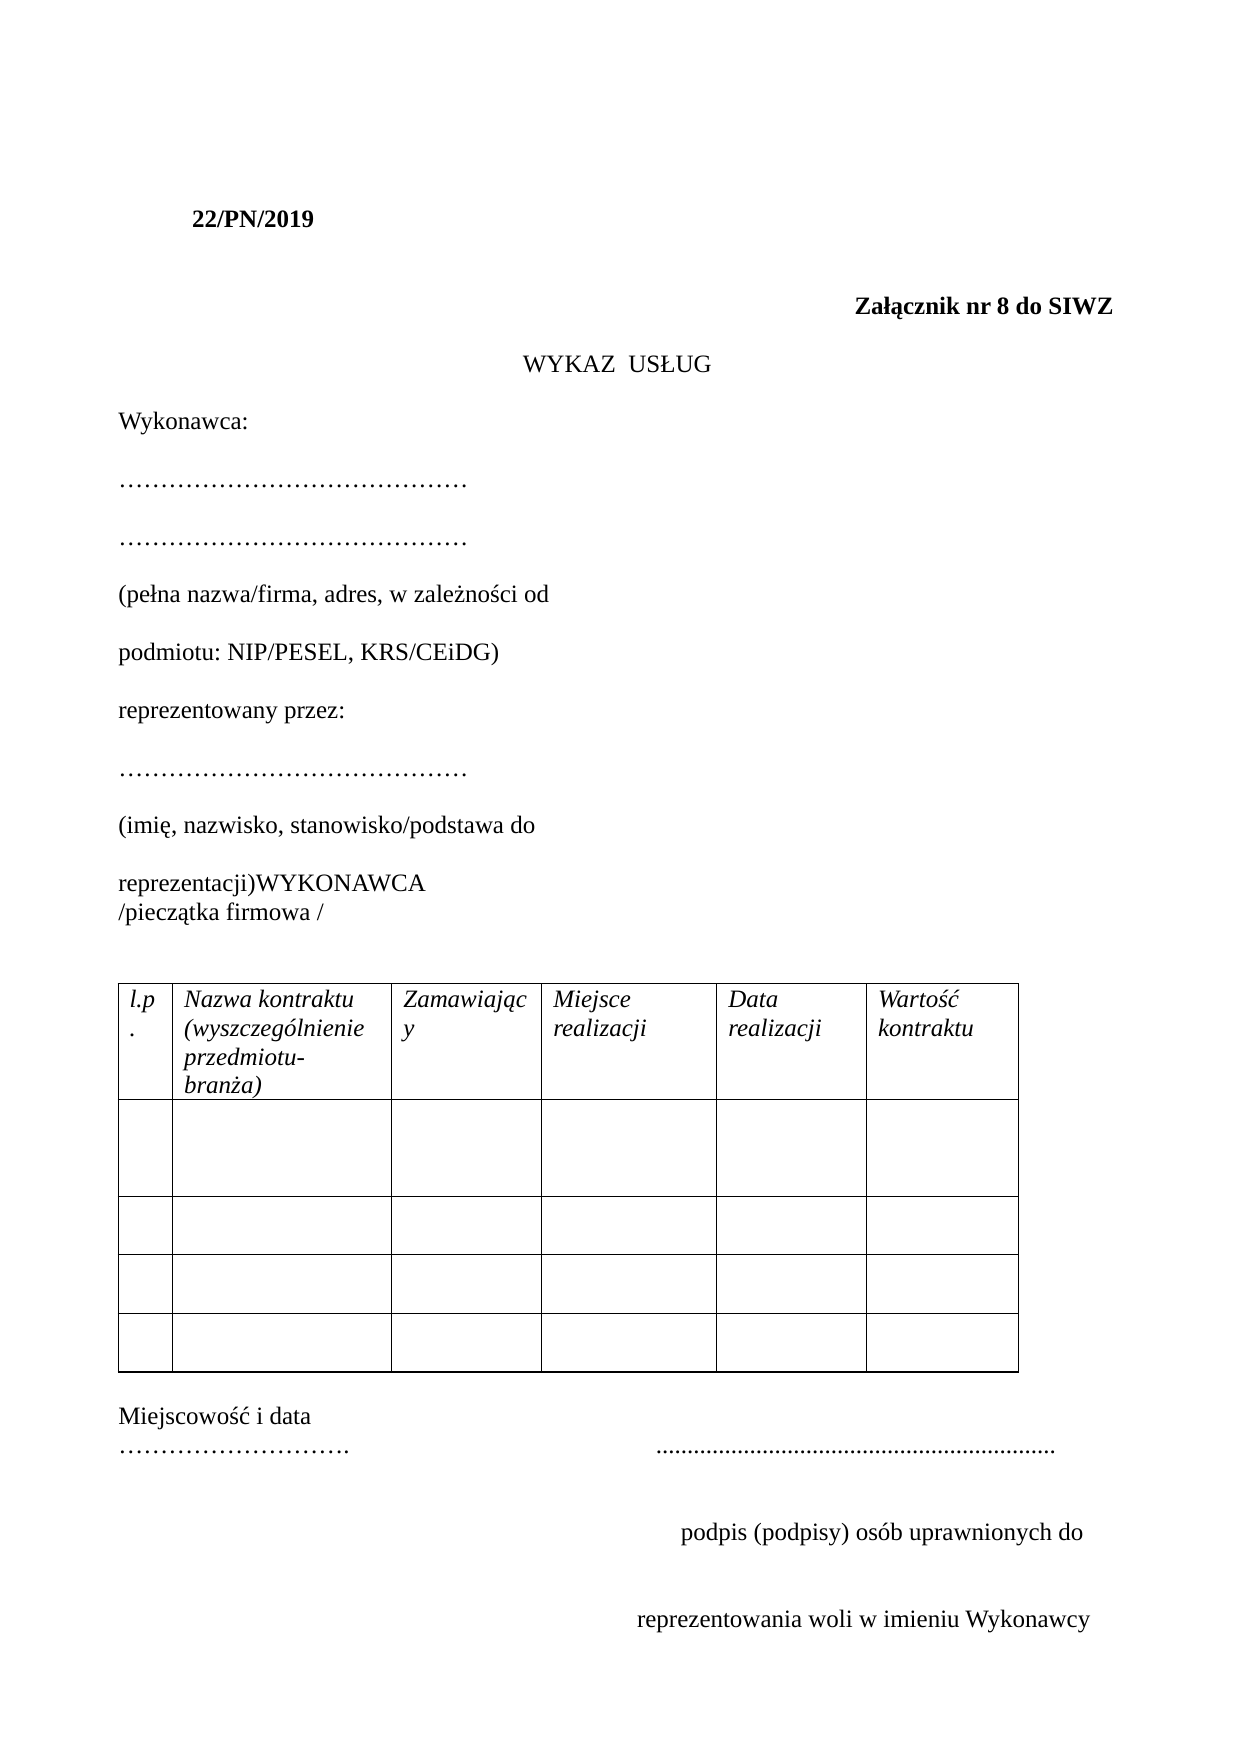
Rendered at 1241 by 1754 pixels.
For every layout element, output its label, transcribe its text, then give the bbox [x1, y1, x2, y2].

table_cell [542, 1255, 716, 1313]
table_cell [717, 1100, 866, 1196]
text WYKAZ USŁUG [118, 349, 1122, 377]
table_cell [867, 1100, 1018, 1196]
text …………………………………… [118, 464, 1122, 493]
table_cell [542, 1314, 716, 1371]
table_cell [542, 1100, 716, 1196]
table_cell [173, 1314, 391, 1371]
text reprezentowania woli w imieniu Wykonawcy [118, 1604, 1122, 1633]
table_cell [717, 1197, 866, 1254]
table_cell [717, 1255, 866, 1313]
table_header Zamawiający [392, 984, 541, 1099]
table_cell [392, 1314, 541, 1371]
table_header l.p. [119, 984, 172, 1099]
table_header Wartość kontraktu [867, 984, 1018, 1099]
table_header Data realizacji [717, 984, 866, 1099]
text Załącznik nr 8 do SIWZ [118, 291, 1122, 319]
text /pieczątka firmowa / [118, 897, 1122, 926]
table_cell [392, 1197, 541, 1254]
table_cell [392, 1255, 541, 1313]
text Wykonawca: [118, 406, 1122, 435]
table_cell [867, 1197, 1018, 1254]
text reprezentowany przez: [118, 695, 1122, 724]
table_cell [717, 1314, 866, 1371]
text reprezentacji)WYKONAWCA [118, 868, 1122, 897]
table_header Nazwa kontraktu (wyszczególnienie przedmiotu-branża) [173, 984, 391, 1099]
table_cell [119, 1197, 172, 1254]
text (pełna nazwa/firma, adres, w zależności od [118, 579, 1122, 608]
table_cell [173, 1197, 391, 1254]
table_cell [173, 1255, 391, 1313]
table_cell [867, 1314, 1018, 1371]
table_cell [542, 1197, 716, 1254]
table_cell [119, 1314, 172, 1371]
table_cell [119, 1255, 172, 1313]
text …………………………………… [118, 522, 1122, 551]
table_cell [119, 1100, 172, 1196]
table_cell [173, 1100, 391, 1196]
text podmiotu: NIP/PESEL, KRS/CEiDG) [118, 637, 1122, 666]
table_cell [867, 1255, 1018, 1313]
text Miejscowość i data ………………………. ................................................................ [118, 1401, 1122, 1459]
text podpis (podpisy) osób uprawnionych do [118, 1517, 1122, 1546]
table_cell [392, 1100, 541, 1196]
text …………………………………… [118, 753, 1122, 781]
text 22/PN/2019 [118, 204, 1122, 233]
table_header Miejsce realizacji [542, 984, 716, 1099]
text (imię, nazwisko, stanowisko/podstawa do [118, 810, 1122, 839]
